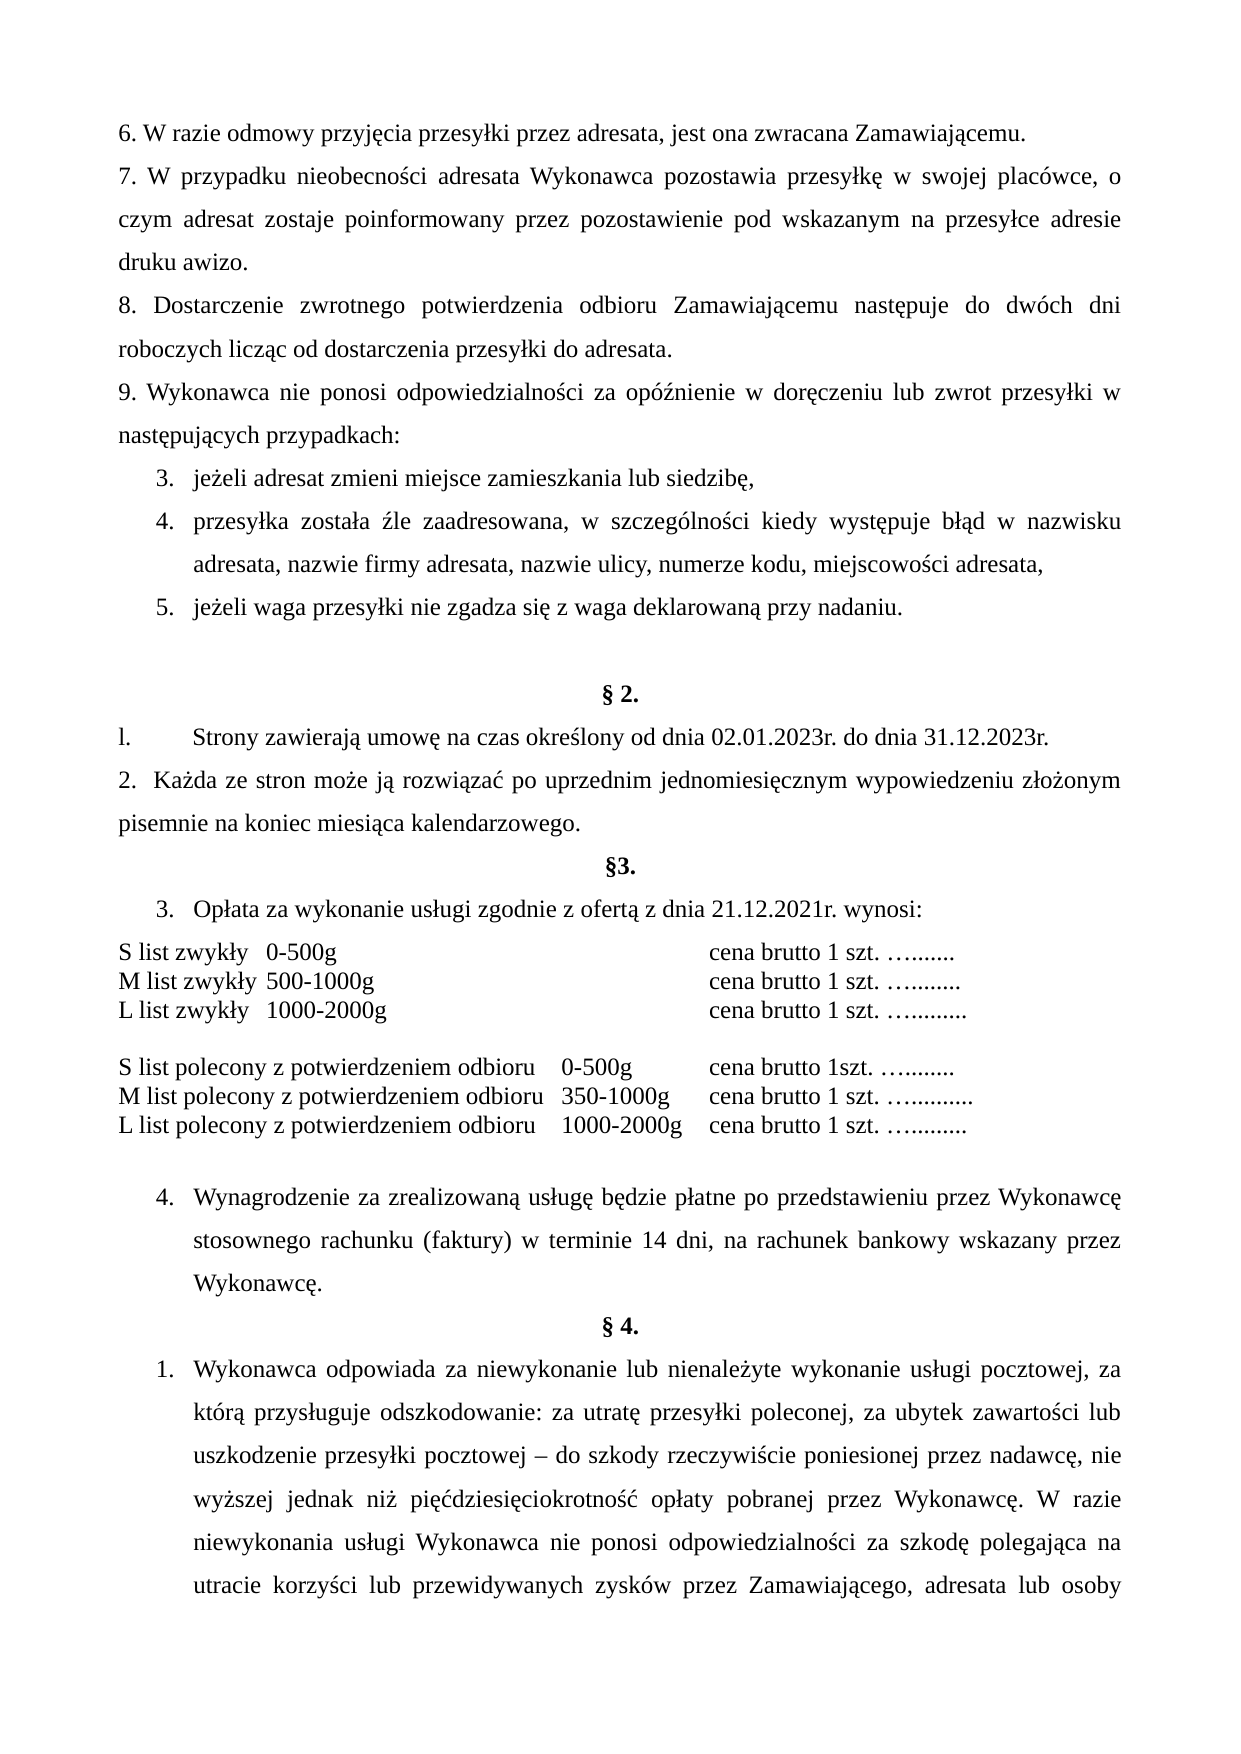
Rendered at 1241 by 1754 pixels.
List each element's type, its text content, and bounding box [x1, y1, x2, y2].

text M list zwykły 500-1000g cena brutto 1 szt. …........ [118, 966, 1122, 995]
text 2. Każda ze stron może ją rozwiązać po uprzednim jednomiesięcznym wypowiedzeniu złożonym pisemnie na koniec miesiąca kalendarzowego. [118, 765, 1122, 837]
list przesyłka została źle zaadresowana, w szczególności kiedy występuje błąd w nazwisku adresata, nazwie firmy adresata, nazwie ulicy, numerze kodu, miejscowości adresata, [156, 506, 1122, 578]
list Wykonawca odpowiada za niewykonanie lub nienależyte wykonanie usługi pocztowej, za którą przysługuje odszkodowanie: za utratę przesyłki poleconej, za ubytek zawartości lub uszkodzenie przesyłki pocztowej – do szkody rzeczywiście poniesionej przez nadawcę, nie wyższej jednak niż pięćdziesięciokrotność opłaty pobranej przez Wykonawcę. W razie niewykonania usługi Wykonawca nie ponosi odpowiedzialności za szkodę polegająca na utracie korzyści lub przewidywanych zysków przez Zamawiającego, adresata lub osoby [156, 1354, 1122, 1599]
text L list zwykły 1000-2000g cena brutto 1 szt. …......... [118, 995, 1122, 1024]
list Opłata za wykonanie usługi zgodnie z ofertą z dnia 21.12.2021r. wynosi: [156, 894, 1122, 923]
text S list polecony z potwierdzeniem odbioru 0-500g cena brutto 1szt. …........ [118, 1052, 1122, 1081]
list Wynagrodzenie za zrealizowaną usługę będzie płatne po przedstawieniu przez Wykonawcę stosownego rachunku (faktury) w terminie 14 dni, na rachunek bankowy wskazany przez Wykonawcę. [156, 1182, 1122, 1297]
text M list polecony z potwierdzeniem odbioru 350-1000g cena brutto 1 szt. ….......... [118, 1081, 1122, 1110]
text §3. [118, 851, 1122, 880]
text § 2. [118, 679, 1122, 707]
list Strony zawierają umowę na czas określony od dnia 02.01.2023r. do dnia 31.12.2023r. [118, 722, 1122, 751]
text S list zwykły 0-500g cena brutto 1 szt. …....... [118, 937, 1122, 966]
text L list polecony z potwierdzeniem odbioru 1000-2000g cena brutto 1 szt. …......... [118, 1110, 1122, 1139]
text § 4. [118, 1311, 1122, 1340]
text 6. W razie odmowy przyjęcia przesyłki przez adresata, jest ona zwracana Zamawiającemu. [118, 118, 1122, 147]
text 7. W przypadku nieobecności adresata Wykonawca pozostawia przesyłkę w swojej placówce, o czym adresat zostaje poinformowany przez pozostawienie pod wskazanym na przesyłce adresie druku awizo. [118, 161, 1122, 276]
list jeżeli waga przesyłki nie zgadza się z waga deklarowaną przy nadaniu. [156, 592, 1122, 621]
text 9. Wykonawca nie ponosi odpowiedzialności za opóźnienie w doręczeniu lub zwrot przesyłki w następujących przypadkach: [118, 377, 1122, 449]
list jeżeli adresat zmieni miejsce zamieszkania lub siedzibę, [156, 463, 1122, 492]
text 8. Dostarczenie zwrotnego potwierdzenia odbioru Zamawiającemu następuje do dwóch dni roboczych licząc od dostarczenia przesyłki do adresata. [118, 291, 1122, 362]
